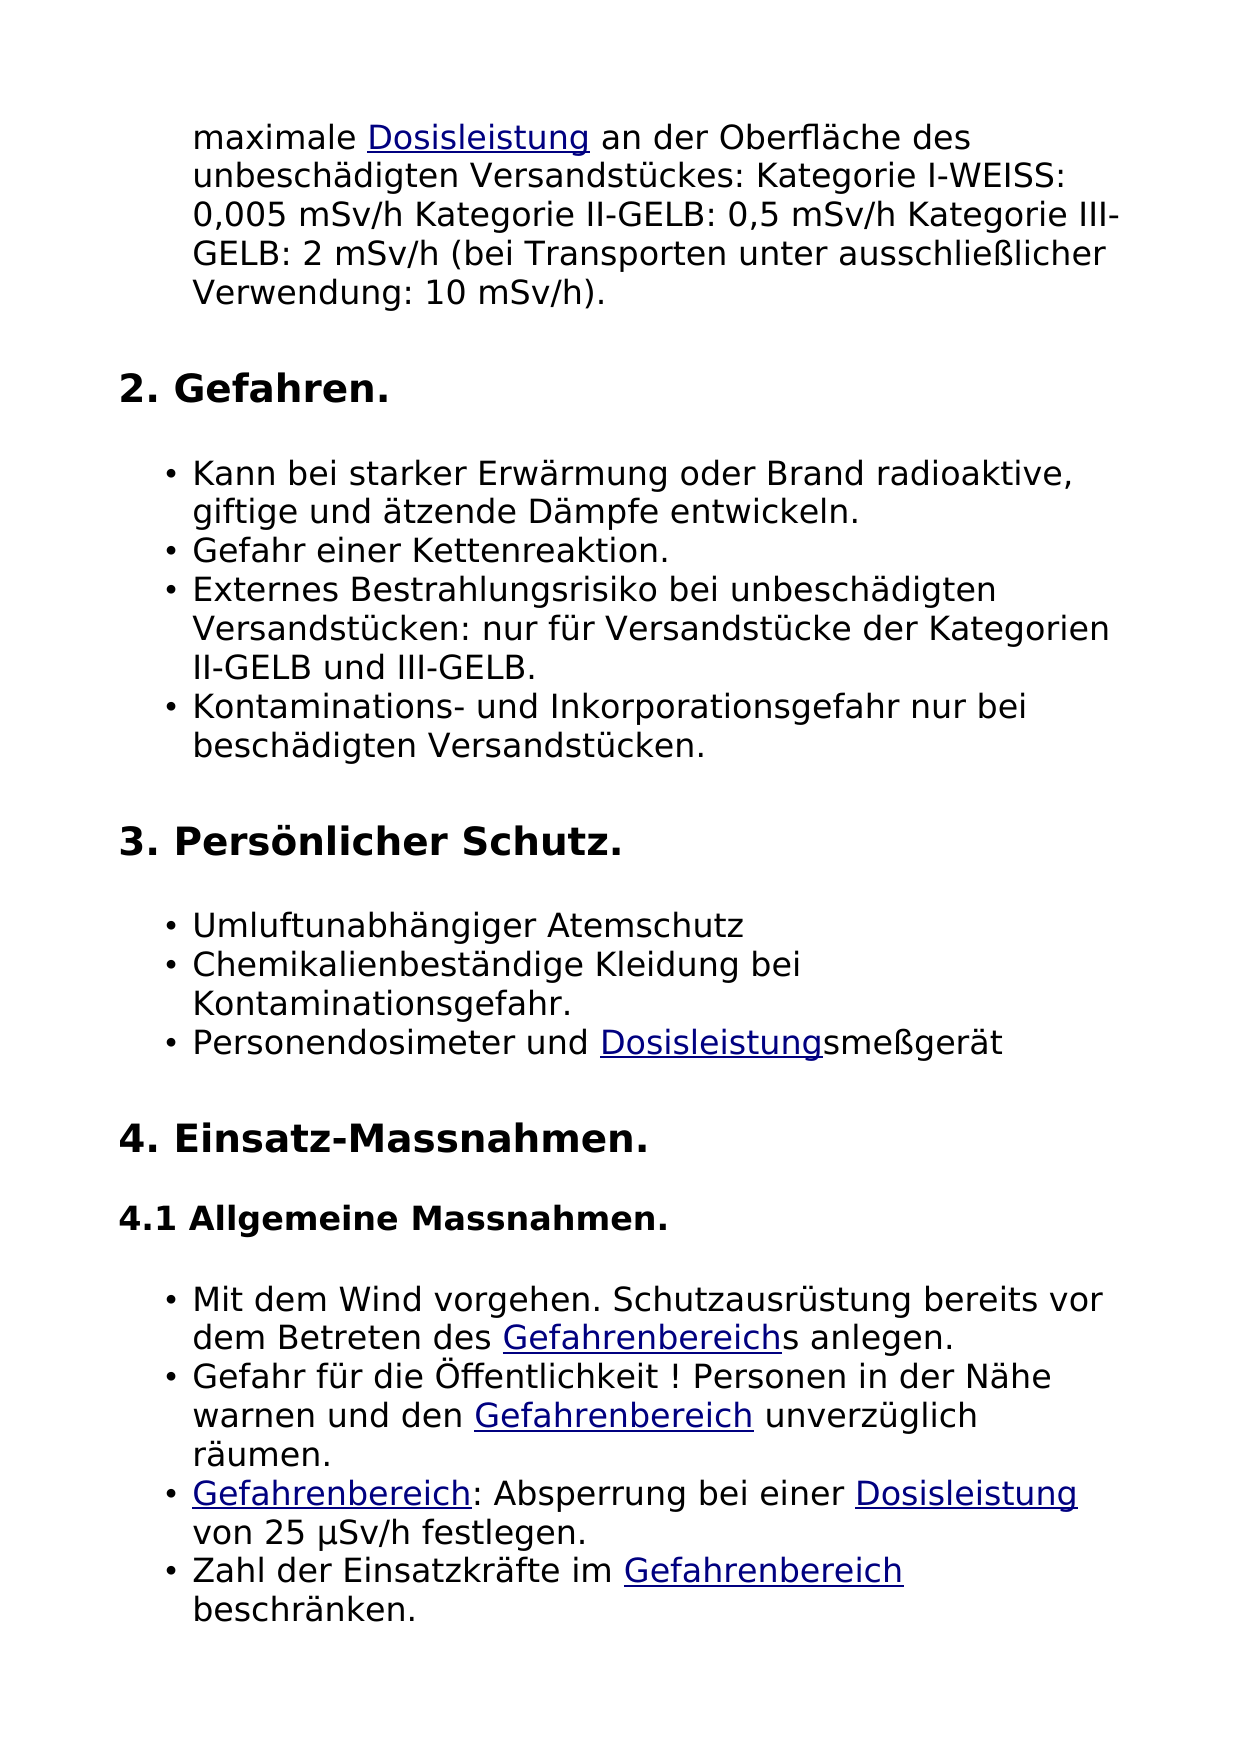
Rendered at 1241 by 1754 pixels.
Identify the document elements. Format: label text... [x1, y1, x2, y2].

list maximale Dosisleistung an der Oberfläche des unbeschädigten Versandstückes: Kategorie I-WEISS: 0,005 mSv/h Kategorie II-GELB: 0,5 mSv/h Kategorie III-GELB: 2 mSv/h (bei Transporten unter ausschließlicher Verwendung: 10 mSv/h). [177, 118, 1122, 312]
list Chemikalienbeständige Kleidung bei Kontaminationsgefahr. [177, 945, 1122, 1023]
list Gefahr einer Kettenreaktion. [177, 532, 1122, 571]
list Externes Bestrahlungsrisiko bei unbeschädigten Versandstücken: nur für Versandstücke der Kategorien II-GELB und III-GELB. [177, 571, 1122, 687]
list Zahl der Einsatzkräfte im Gefahrenbereich beschränken. [177, 1552, 1122, 1630]
list Gefahr für die Öffentlichkeit ! Personen in der Nähe warnen und den Gefahrenbereich unverzüglich räumen. [177, 1358, 1122, 1474]
list Kontaminations- und Inkorporationsgefahr nur bei beschädigten Versandstücken. [177, 687, 1122, 765]
subtitle 4.1 Allgemeine Massnahmen. [118, 1199, 1122, 1238]
subtitle 3. Persönlicher Schutz. [118, 819, 1122, 864]
list Umluftunabhängiger Atemschutz [177, 907, 1122, 945]
list Mit dem Wind vorgehen. Schutzausrüstung bereits vor dem Betreten des Gefahrenbereichs anlegen. [177, 1280, 1122, 1358]
list Gefahrenbereich: Absperrung bei einer Dosisleistung von 25 µSv/h festlegen. [177, 1474, 1122, 1552]
subtitle 4. Einsatz-Massnahmen. [118, 1116, 1122, 1162]
subtitle 2. Gefahren. [118, 367, 1122, 412]
list Personendosimeter und Dosisleistungsmeßgerät [177, 1023, 1122, 1062]
list Kann bei starker Erwärmung oder Brand radioaktive, giftige und ätzende Dämpfe entwickeln. [177, 454, 1122, 532]
